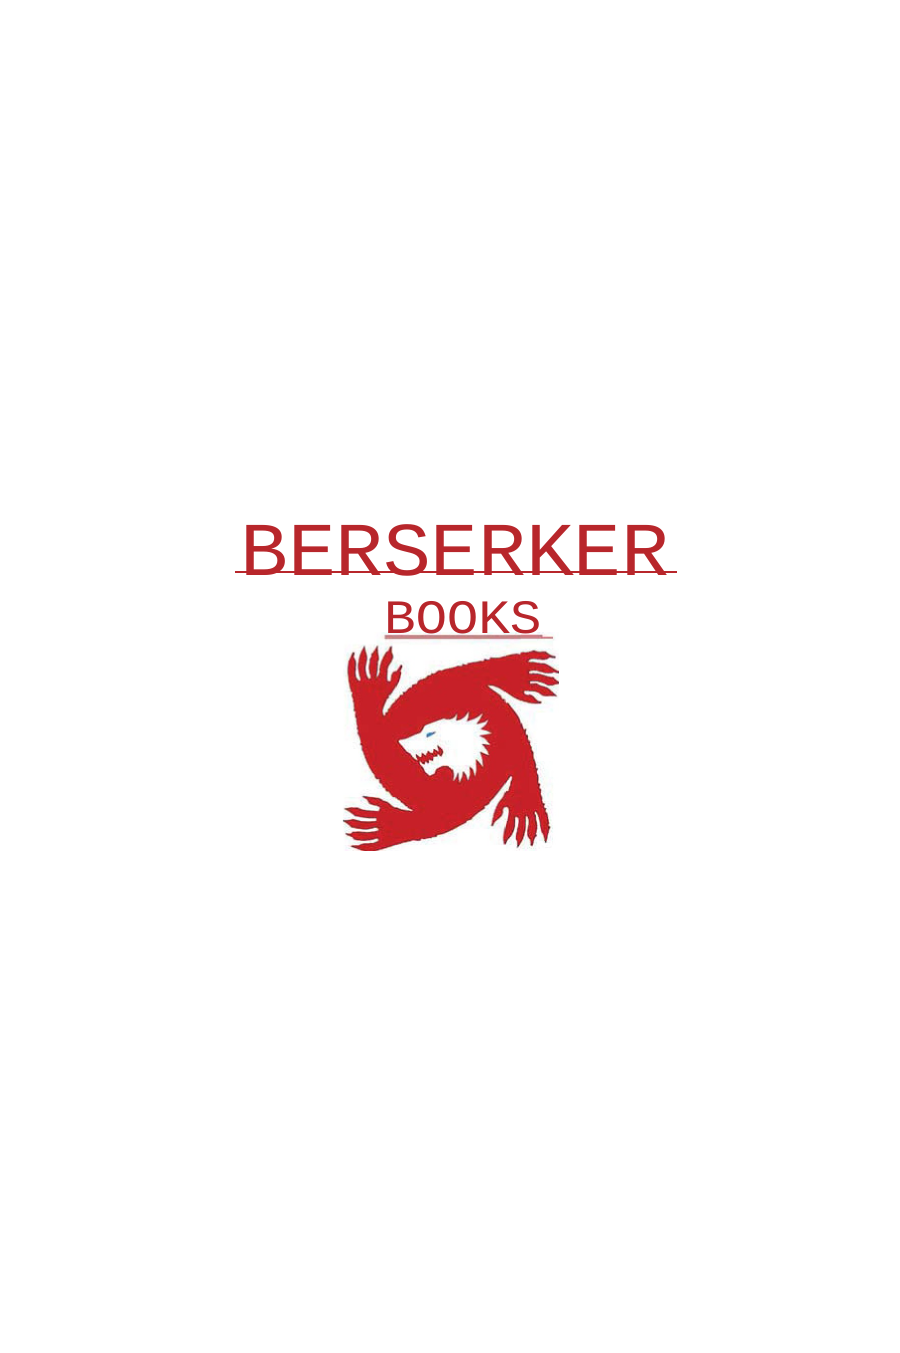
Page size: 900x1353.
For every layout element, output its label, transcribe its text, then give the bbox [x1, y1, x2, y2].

text BOOKS [52, 592, 873, 643]
picture [342, 632, 559, 851]
text BERSERKER [37, 509, 873, 592]
